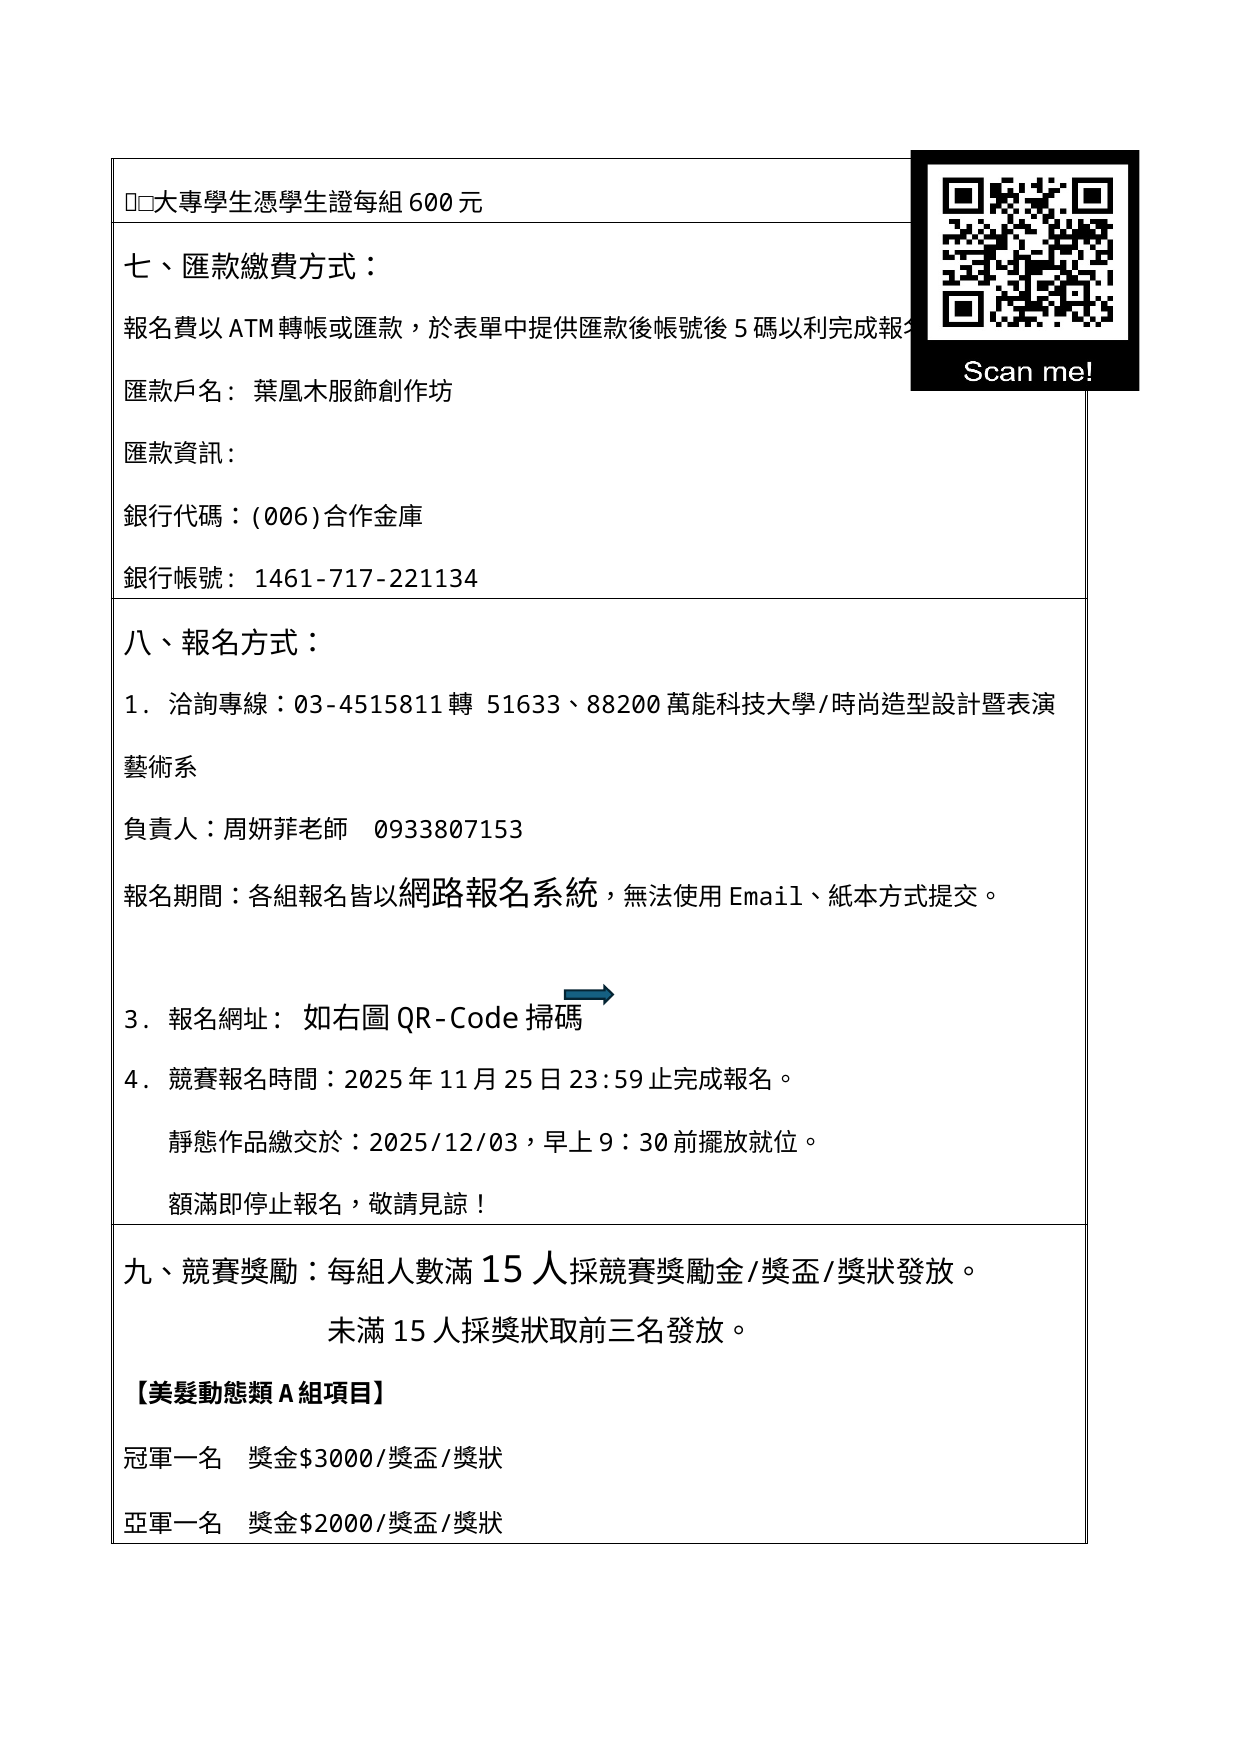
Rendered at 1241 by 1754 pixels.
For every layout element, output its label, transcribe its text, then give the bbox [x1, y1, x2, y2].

picture [910, 150, 1140, 391]
table_cell 七、匯款繳費方式： 報名費以ATM轉帳或匯款，於表單中提供匯款後帳號後5碼以利完成報名。 匯款戶名: 葉凰木服飾創作坊 匯款資訊: 銀行代碼：(006)合作金庫 銀行帳號: 1461-717-221134 [114, 223, 1085, 598]
table_cell 九、競賽獎勵：每組人數滿15人採競賽獎勵金/獎盃/獎狀發放。 未滿15人採獎狀取前三名發放。 【美髮動態類A組項目】 冠軍一名 獎金$3000/獎盃/獎狀 亞軍一名 獎金$2000/獎盃/獎狀 [114, 1225, 1085, 1542]
table_cell □大專學生憑學生證每組600元 [114, 159, 910, 222]
table_cell 八、報名方式： 1. 洽詢專線：03-4515811轉 51633、88200萬能科技大學/時尚造型設計暨表演藝術系 負責人：周妍菲老師 0933807153 報名期間：各組報名皆以網路報名系統，無法使用Email、紙本方式提交。 3. 報名網址: 如右圖QR-Code掃碼 4. 競賽報名時間：2025年11月25日23:59止完成報名。 靜態作品繳交於：2025/12/03，早上9：30前擺放就位。 額滿即停止報名，敬請見諒！ [114, 599, 1085, 1224]
